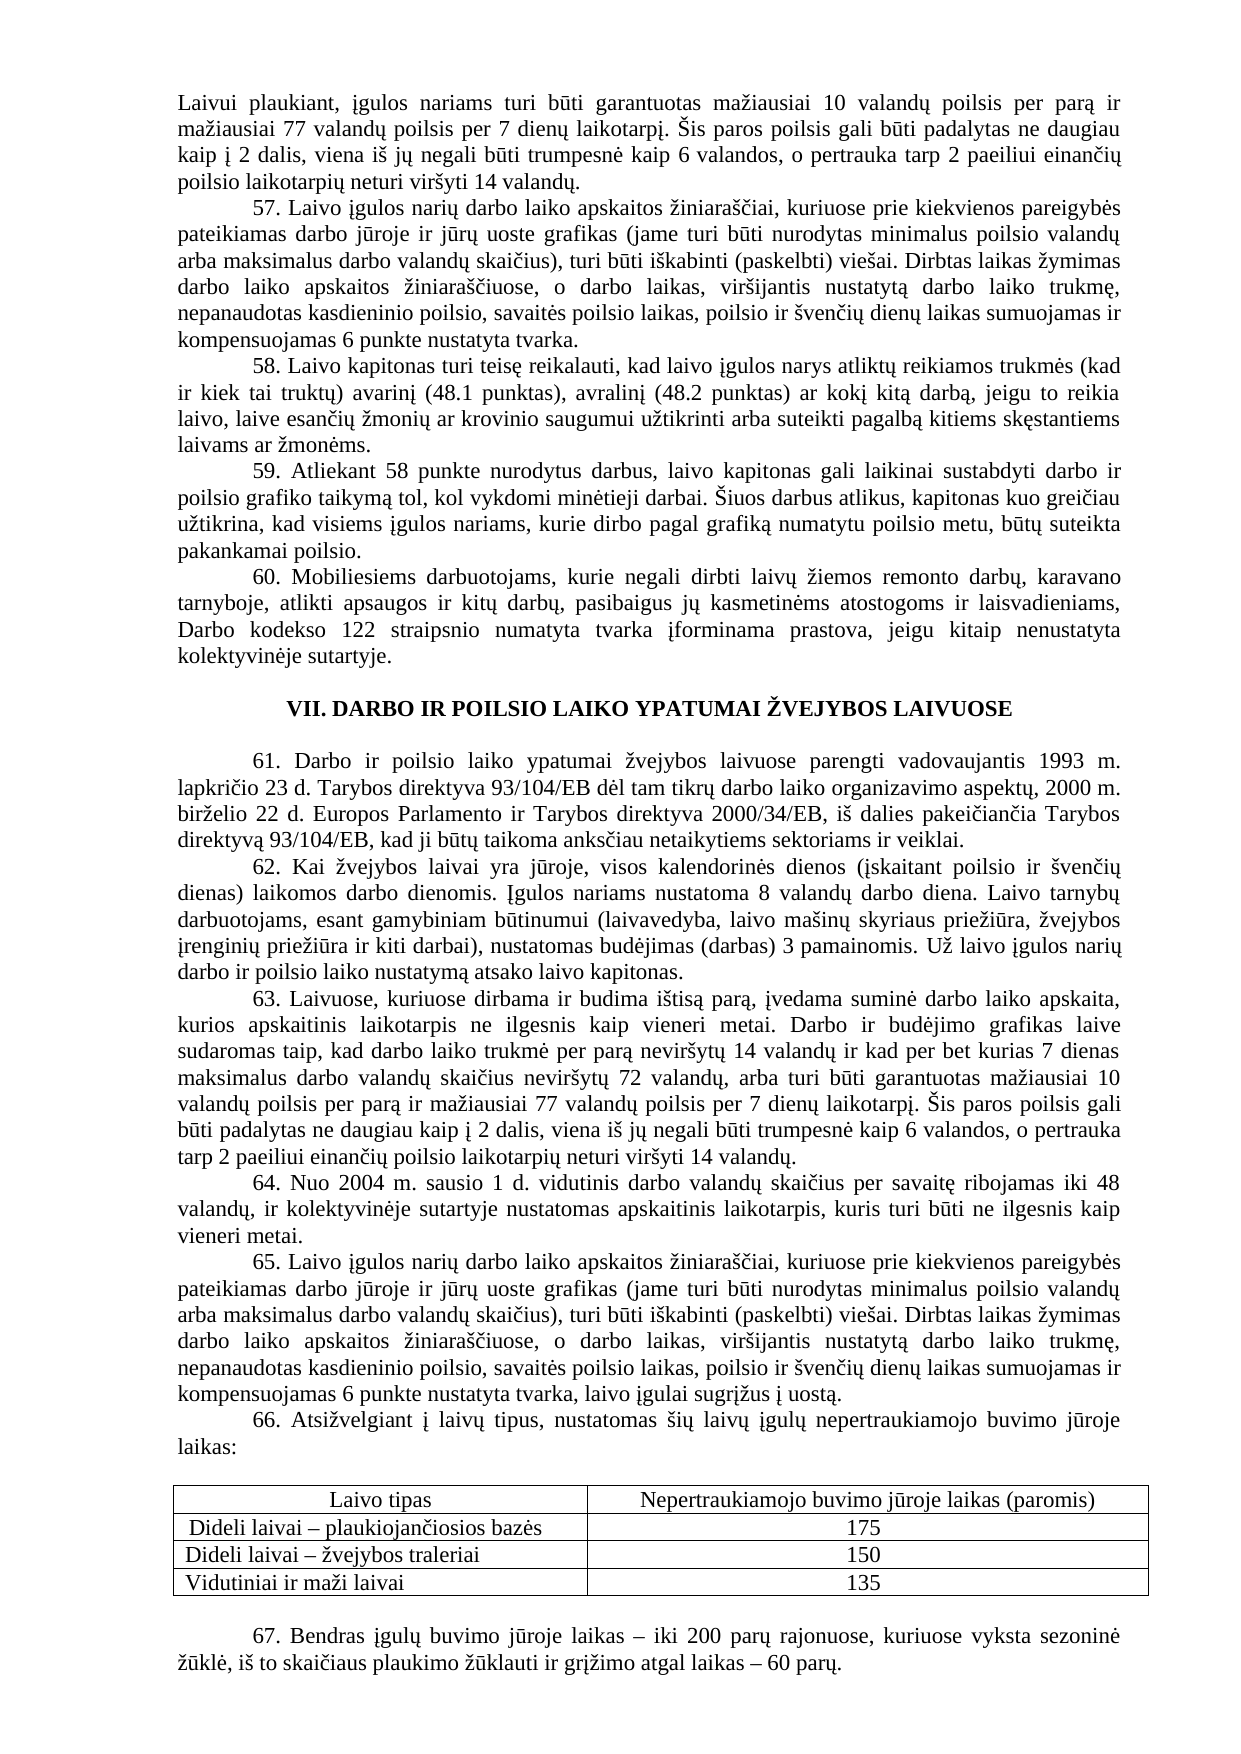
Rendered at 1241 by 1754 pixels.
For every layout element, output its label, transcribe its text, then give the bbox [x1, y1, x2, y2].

text 63. Laivuose, kuriuose dirbama ir budima ištisą parą, įvedama suminė darbo laiko apskaita, kurios apskaitinis laikotarpis ne ilgesnis kaip vieneri metai. Darbo ir budėjimo grafikas laive sudaromas taip, kad darbo laiko trukmė per parą neviršytų 14 valandų ir kad per bet kurias 7 dienas maksimalus darbo valandų skaičius neviršytų 72 valandų, arba turi būti garantuotas mažiausiai 10 valandų poilsis per parą ir mažiausiai 77 valandų poilsis per 7 dienų laikotarpį. Šis paros poilsis gali būti padalytas ne daugiau kaip į 2 dalis, viena iš jų negali būti trumpesnė kaip 6 valandos, o pertrauka tarp 2 paeiliui einančių poilsio laikotarpių neturi viršyti 14 valandų. [177, 985, 1122, 1169]
text 65. Laivo įgulos narių darbo laiko apskaitos žiniaraščiai, kuriuose prie kiekvienos pareigybės pateikiamas darbo jūroje ir jūrų uoste grafikas (jame turi būti nurodytas minimalus poilsio valandų arba maksimalus darbo valandų skaičius), turi būti iškabinti (paskelbti) viešai. Dirbtas laikas žymimas darbo laiko apskaitos žiniaraščiuose, o darbo laikas, viršijantis nustatytą darbo laiko trukmę, nepanaudotas kasdieninio poilsio, savaitės poilsio laikas, poilsio ir švenčių dienų laikas sumuojamas ir kompensuojamas 6 punkte nustatyta tvarka, laivo įgulai sugrįžus į uostą. [177, 1248, 1122, 1406]
table_cell 135 [588, 1569, 1148, 1595]
text Laivui plaukiant, įgulos nariams turi būti garantuotas mažiausiai 10 valandų poilsis per parą ir mažiausiai 77 valandų poilsis per 7 dienų laikotarpį. Šis paros poilsis gali būti padalytas ne daugiau kaip į 2 dalis, viena iš jų negali būti trumpesnė kaip 6 valandos, o pertrauka tarp 2 paeiliui einančių poilsio laikotarpių neturi viršyti 14 valandų. [177, 89, 1122, 194]
table_header Laivo tipas [174, 1486, 587, 1513]
table_cell 175 [588, 1514, 1148, 1540]
text 60. Mobiliesiems darbuotojams, kurie negali dirbti laivų žiemos remonto darbų, karavano tarnyboje, atlikti apsaugos ir kitų darbų, pasibaigus jų kasmetinėms atostogoms ir laisvadieniams, Darbo kodekso 122 straipsnio numatyta tvarka įforminama prastova, jeigu kitaip nenustatyta kolektyvinėje sutartyje. [177, 563, 1122, 668]
table_cell Dideli laivai – plaukiojančiosios bazės [174, 1514, 587, 1540]
text 57. Laivo įgulos narių darbo laiko apskaitos žiniaraščiai, kuriuose prie kiekvienos pareigybės pateikiamas darbo jūroje ir jūrų uoste grafikas (jame turi būti nurodytas minimalus poilsio valandų arba maksimalus darbo valandų skaičius), turi būti iškabinti (paskelbti) viešai. Dirbtas laikas žymimas darbo laiko apskaitos žiniaraščiuose, o darbo laikas, viršijantis nustatytą darbo laiko trukmę, nepanaudotas kasdieninio poilsio, savaitės poilsio laikas, poilsio ir švenčių dienų laikas sumuojamas ir kompensuojamas 6 punkte nustatyta tvarka. [177, 194, 1122, 352]
table_cell Dideli laivai – žvejybos traleriai [174, 1541, 587, 1568]
text 58. Laivo kapitonas turi teisę reikalauti, kad laivo įgulos narys atliktų reikiamos trukmės (kad ir kiek tai truktų) avarinį (48.1 punktas), avralinį (48.2 punktas) ar kokį kitą darbą, jeigu to reikia laivo, laive esančių žmonių ar krovinio saugumui užtikrinti arba suteikti pagalbą kitiems skęstantiems laivams ar žmonėms. [177, 352, 1122, 458]
text 59. Atliekant 58 punkte nurodytus darbus, laivo kapitonas gali laikinai sustabdyti darbo ir poilsio grafiko taikymą tol, kol vykdomi minėtieji darbai. Šiuos darbus atlikus, kapitonas kuo greičiau užtikrina, kad visiems įgulos nariams, kurie dirbo pagal grafiką numatytu poilsio metu, būtų suteikta pakankamai poilsio. [177, 458, 1122, 563]
subtitle VII. DARBO IR POILSIO LAIKO YPATUMAI ŽVEJYBOS LAIVUOSE [177, 695, 1122, 721]
text 66. Atsižvelgiant į laivų tipus, nustatomas šių laivų įgulų nepertraukiamojo buvimo jūroje laikas: [177, 1406, 1122, 1459]
table_cell 150 [588, 1541, 1148, 1568]
text 61. Darbo ir poilsio laiko ypatumai žvejybos laivuose parengti vadovaujantis 1993 m. lapkričio 23 d. Tarybos direktyva 93/104/EB dėl tam tikrų darbo laiko organizavimo aspektų, 2000 m. birželio 22 d. Europos Parlamento ir Tarybos direktyva 2000/34/EB, iš dalies pakeičiančia Tarybos direktyvą 93/104/EB, kad ji būtų taikoma anksčiau netaikytiems sektoriams ir veiklai. [177, 747, 1122, 853]
text 64. Nuo 2004 m. sausio 1 d. vidutinis darbo valandų skaičius per savaitę ribojamas iki 48 valandų, ir kolektyvinėje sutartyje nustatomas apskaitinis laikotarpis, kuris turi būti ne ilgesnis kaip vieneri metai. [177, 1169, 1122, 1248]
text 67. Bendras įgulų buvimo jūroje laikas – iki 200 parų rajonuose, kuriuose vyksta sezoninė žūklė, iš to skaičiaus plaukimo žūklauti ir grįžimo atgal laikas – 60 parų. [177, 1622, 1122, 1675]
table_cell Vidutiniai ir maži laivai [174, 1569, 587, 1595]
text 62. Kai žvejybos laivai yra jūroje, visos kalendorinės dienos (įskaitant poilsio ir švenčių dienas) laikomos darbo dienomis. Įgulos nariams nustatoma 8 valandų darbo diena. Laivo tarnybų darbuotojams, esant gamybiniam būtinumui (laivavedyba, laivo mašinų skyriaus priežiūra, žvejybos įrenginių priežiūra ir kiti darbai), nustatomas budėjimas (darbas) 3 pamainomis. Už laivo įgulos narių darbo ir poilsio laiko nustatymą atsako laivo kapitonas. [177, 853, 1122, 985]
table_header Nepertraukiamojo buvimo jūroje laikas (paromis) [588, 1486, 1148, 1513]
